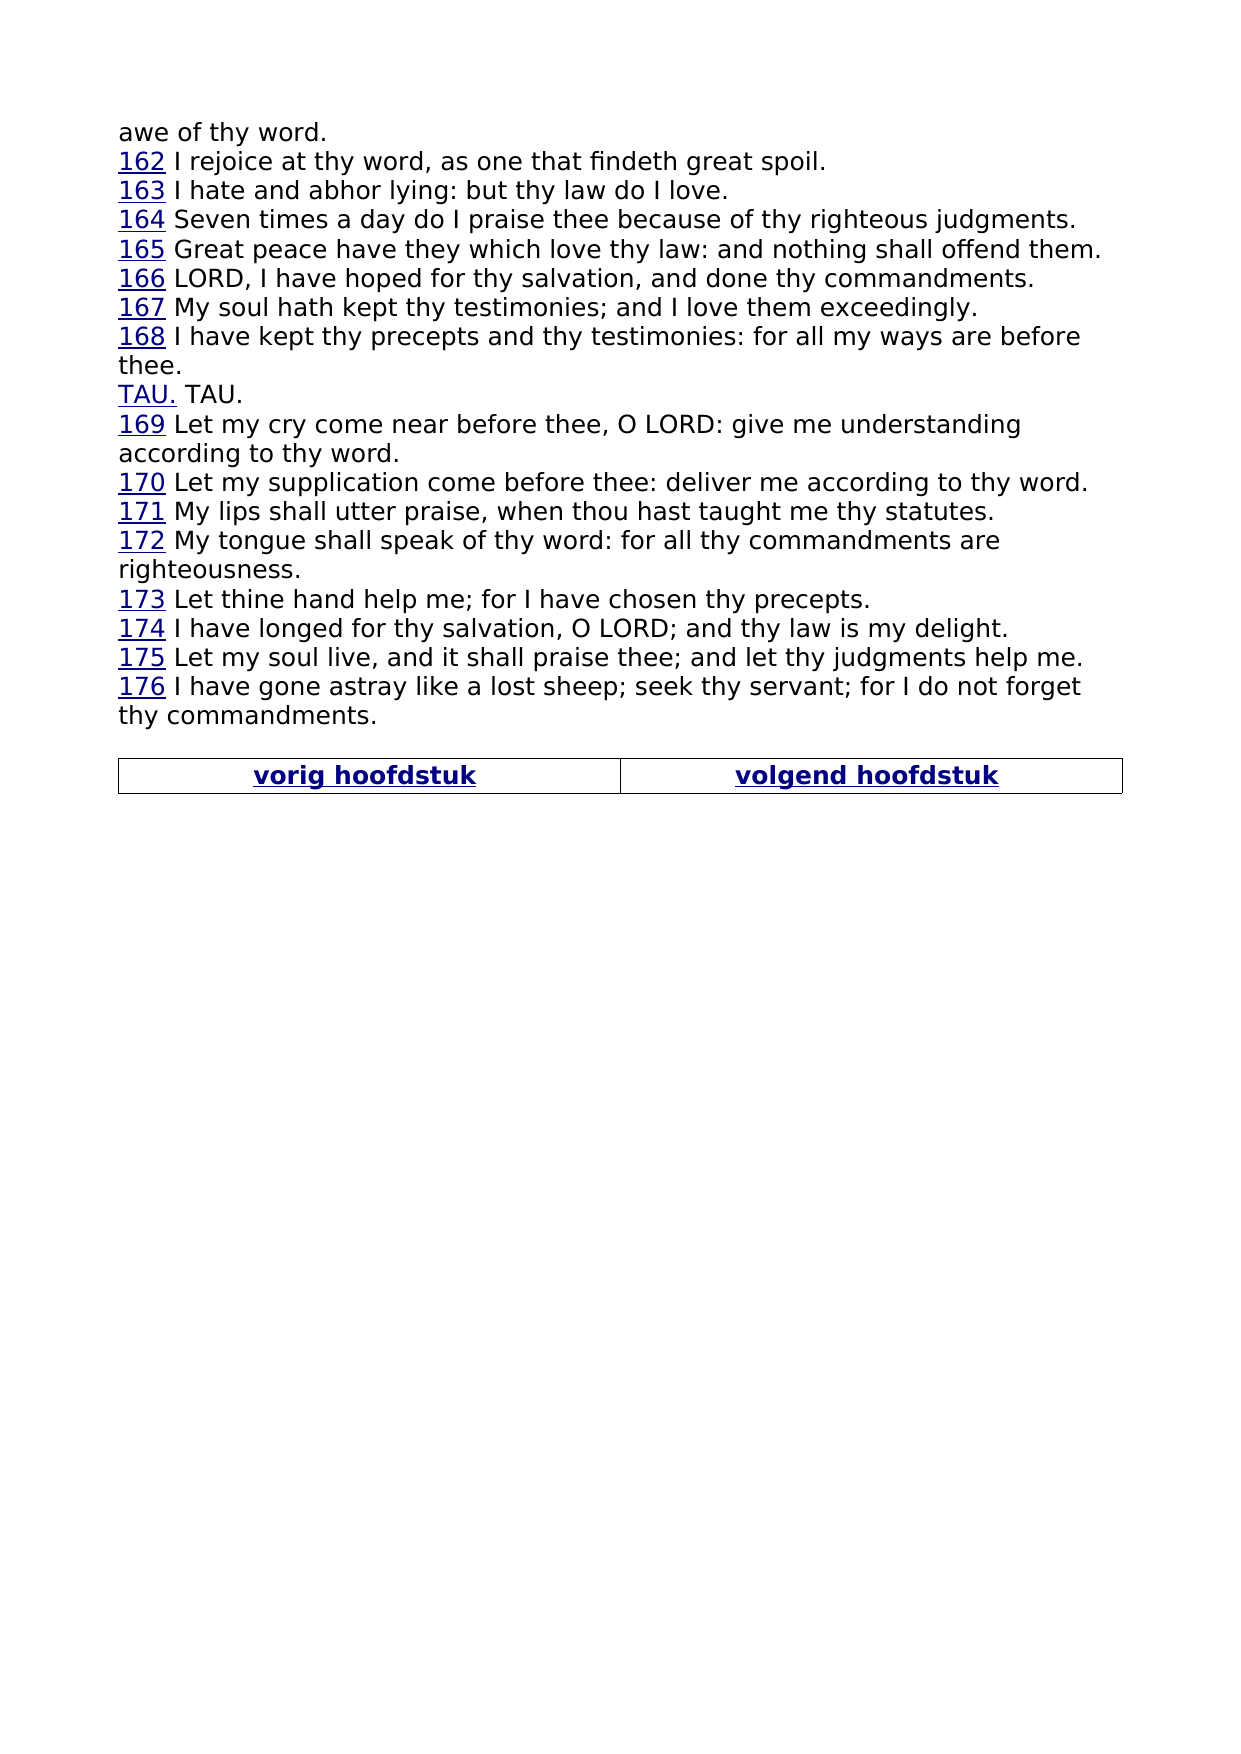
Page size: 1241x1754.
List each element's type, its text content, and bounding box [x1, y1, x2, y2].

text awe of thy word. 162 I rejoice at thy word, as one that findeth great spoil. 163 I hate and abhor lying: but thy law do I love. 164 Seven times a day do I praise thee because of thy righteous judgments. 165 Great peace have they which love thy law: and nothing shall offend them. 166 LORD, I have hoped for thy salvation, and done thy commandments. 167 My soul hath kept thy testimonies; and I love them exceedingly. 168 I have kept thy precepts and thy testimonies: for all my ways are before thee. TAU. TAU. 169 Let my cry come near before thee, O LORD: give me understanding according to thy word. 170 Let my supplication come before thee: deliver me according to thy word. 171 My lips shall utter praise, when thou hast taught me thy statutes. 172 My tongue shall speak of thy word: for all thy commandments are righteousness. 173 Let thine hand help me; for I have chosen thy precepts. 174 I have longed for thy salvation, O LORD; and thy law is my delight. 175 Let my soul live, and it shall praise thee; and let thy judgments help me. 176 I have gone astray like a lost sheep; seek thy servant; for I do not forget thy commandments. [118, 118, 1122, 731]
table_header volgend hoofdstuk [621, 759, 1122, 793]
table_header vorig hoofdstuk [119, 759, 620, 793]
